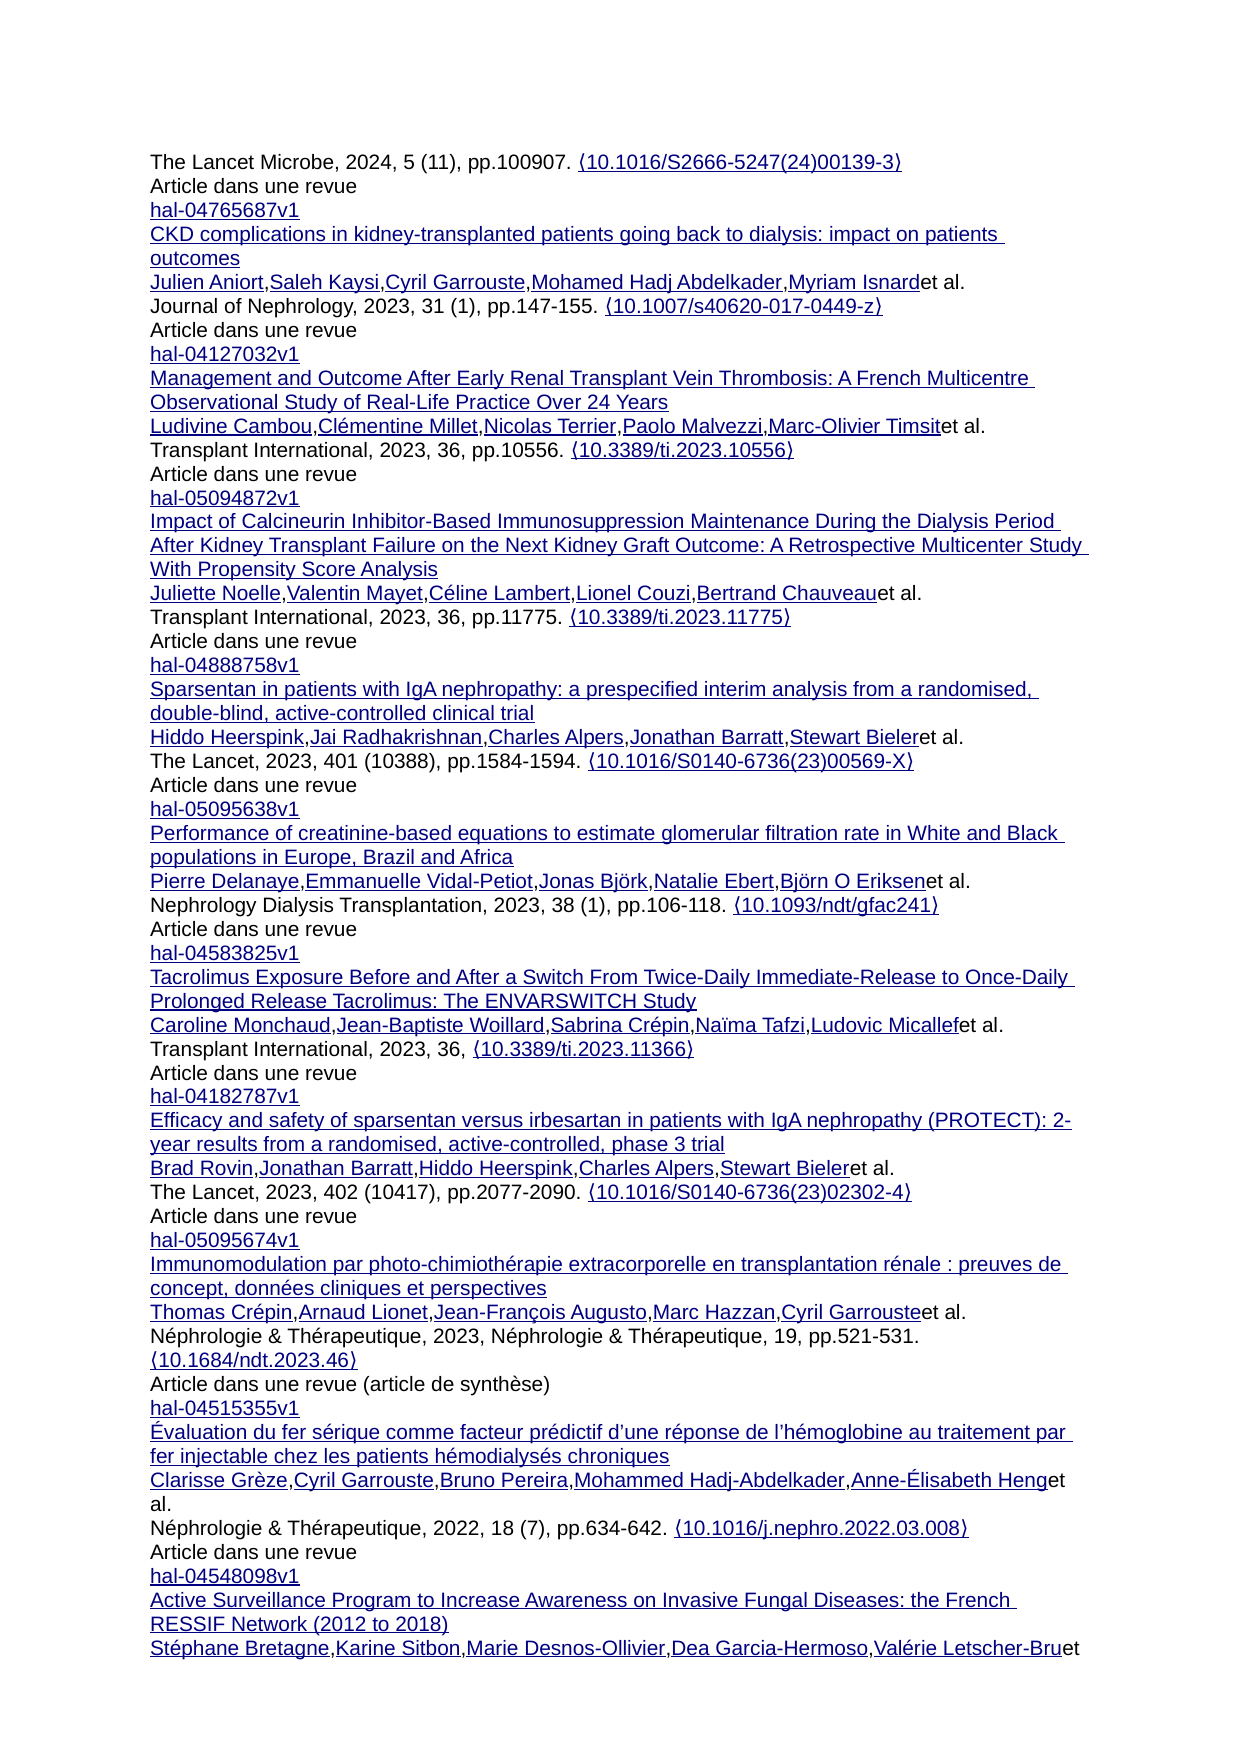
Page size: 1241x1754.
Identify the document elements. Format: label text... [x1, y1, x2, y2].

table_cell Immunomodulation par photo-chimiothérapie extracorporelle en transplantation rénale : preuves de concept, données cliniques et perspectives Thomas Crépin,Arnaud Lionet,Jean-François Augusto,Marc Hazzan,Cyril Garrousteet al. Néphrologie & Thérapeutique, 2023, Néphrologie & Thérapeutique, 19, pp.521-531. ⟨10.1684/ndt.2023.46⟩ Article dans une revue (article de synthèse) hal-04515355v1 [150, 1252, 1090, 1420]
table_cell Évaluation du fer sérique comme facteur prédictif d’une réponse de l’hémoglobine au traitement par fer injectable chez les patients hémodialysés chroniques Clarisse Grèze,Cyril Garrouste,Bruno Pereira,Mohammed Hadj-Abdelkader,Anne-Élisabeth Henget al. Néphrologie & Thérapeutique, 2022, 18 (7), pp.634-642. ⟨10.1016/j.nephro.2022.03.008⟩ Article dans une revue hal-04548098v1 [150, 1420, 1090, 1587]
table_cell Efficacy and safety of sparsentan versus irbesartan in patients with IgA nephropathy (PROTECT): 2-year results from a randomised, active-controlled, phase 3 trial Brad Rovin,Jonathan Barratt,Hiddo Heerspink,Charles Alpers,Stewart Bieleret al. The Lancet, 2023, 402 (10417), pp.2077-2090. ⟨10.1016/S0140-6736(23)02302-4⟩ Article dans une revue hal-05095674v1 [150, 1108, 1090, 1252]
table_cell Sparsentan in patients with IgA nephropathy: a prespecified interim analysis from a randomised, double-blind, active-controlled clinical trial Hiddo Heerspink,Jai Radhakrishnan,Charles Alpers,Jonathan Barratt,Stewart Bieleret al. The Lancet, 2023, 401 (10388), pp.1584-1594. ⟨10.1016/S0140-6736(23)00569-X⟩ Article dans une revue hal-05095638v1 [150, 677, 1090, 821]
table_cell The Lancet Microbe, 2024, 5 (11), pp.100907. ⟨10.1016/S2666-5247(24)00139-3⟩ Article dans une revue hal-04765687v1 [150, 150, 1090, 222]
table_cell Performance of creatinine-based equations to estimate glomerular filtration rate in White and Black populations in Europe, Brazil and Africa Pierre Delanaye,Emmanuelle Vidal-Petiot,Jonas Björk,Natalie Ebert,Björn O Eriksenet al. Nephrology Dialysis Transplantation, 2023, 38 (1), pp.106-118. ⟨10.1093/ndt/gfac241⟩ Article dans une revue hal-04583825v1 [150, 821, 1090, 964]
table_cell CKD complications in kidney-transplanted patients going back to dialysis: impact on patients outcomes Julien Aniort,Saleh Kaysi,Cyril Garrouste,Mohamed Hadj Abdelkader,Myriam Isnardet al. Journal of Nephrology, 2023, 31 (1), pp.147-155. ⟨10.1007/s40620-017-0449-z⟩ Article dans une revue hal-04127032v1 [150, 222, 1090, 366]
table_cell Impact of Calcineurin Inhibitor-Based Immunosuppression Maintenance During the Dialysis Period After Kidney Transplant Failure on the Next Kidney Graft Outcome: A Retrospective Multicenter Study With Propensity Score Analysis Juliette Noelle,Valentin Mayet,Céline Lambert,Lionel Couzi,Bertrand Chauveauet al. Transplant International, 2023, 36, pp.11775. ⟨10.3389/ti.2023.11775⟩ Article dans une revue hal-04888758v1 [150, 509, 1090, 677]
table_cell Active Surveillance Program to Increase Awareness on Invasive Fungal Diseases: the French RESSIF Network (2012 to 2018) Stéphane Bretagne,Karine Sitbon,Marie Desnos-Ollivier,Dea Garcia-Hermoso,Valérie Letscher-Bruet [150, 1588, 1090, 1659]
table_cell Management and Outcome After Early Renal Transplant Vein Thrombosis: A French Multicentre Observational Study of Real-Life Practice Over 24 Years Ludivine Cambou,Clémentine Millet,Nicolas Terrier,Paolo Malvezzi,Marc-Olivier Timsitet al. Transplant International, 2023, 36, pp.10556. ⟨10.3389/ti.2023.10556⟩ Article dans une revue hal-05094872v1 [150, 366, 1090, 509]
table_cell Tacrolimus Exposure Before and After a Switch From Twice-Daily Immediate-Release to Once-Daily Prolonged Release Tacrolimus: The ENVARSWITCH Study Caroline Monchaud,Jean-Baptiste Woillard,Sabrina Crépin,Naïma Tafzi,Ludovic Micallefet al. Transplant International, 2023, 36, ⟨10.3389/ti.2023.11366⟩ Article dans une revue hal-04182787v1 [150, 965, 1090, 1108]
